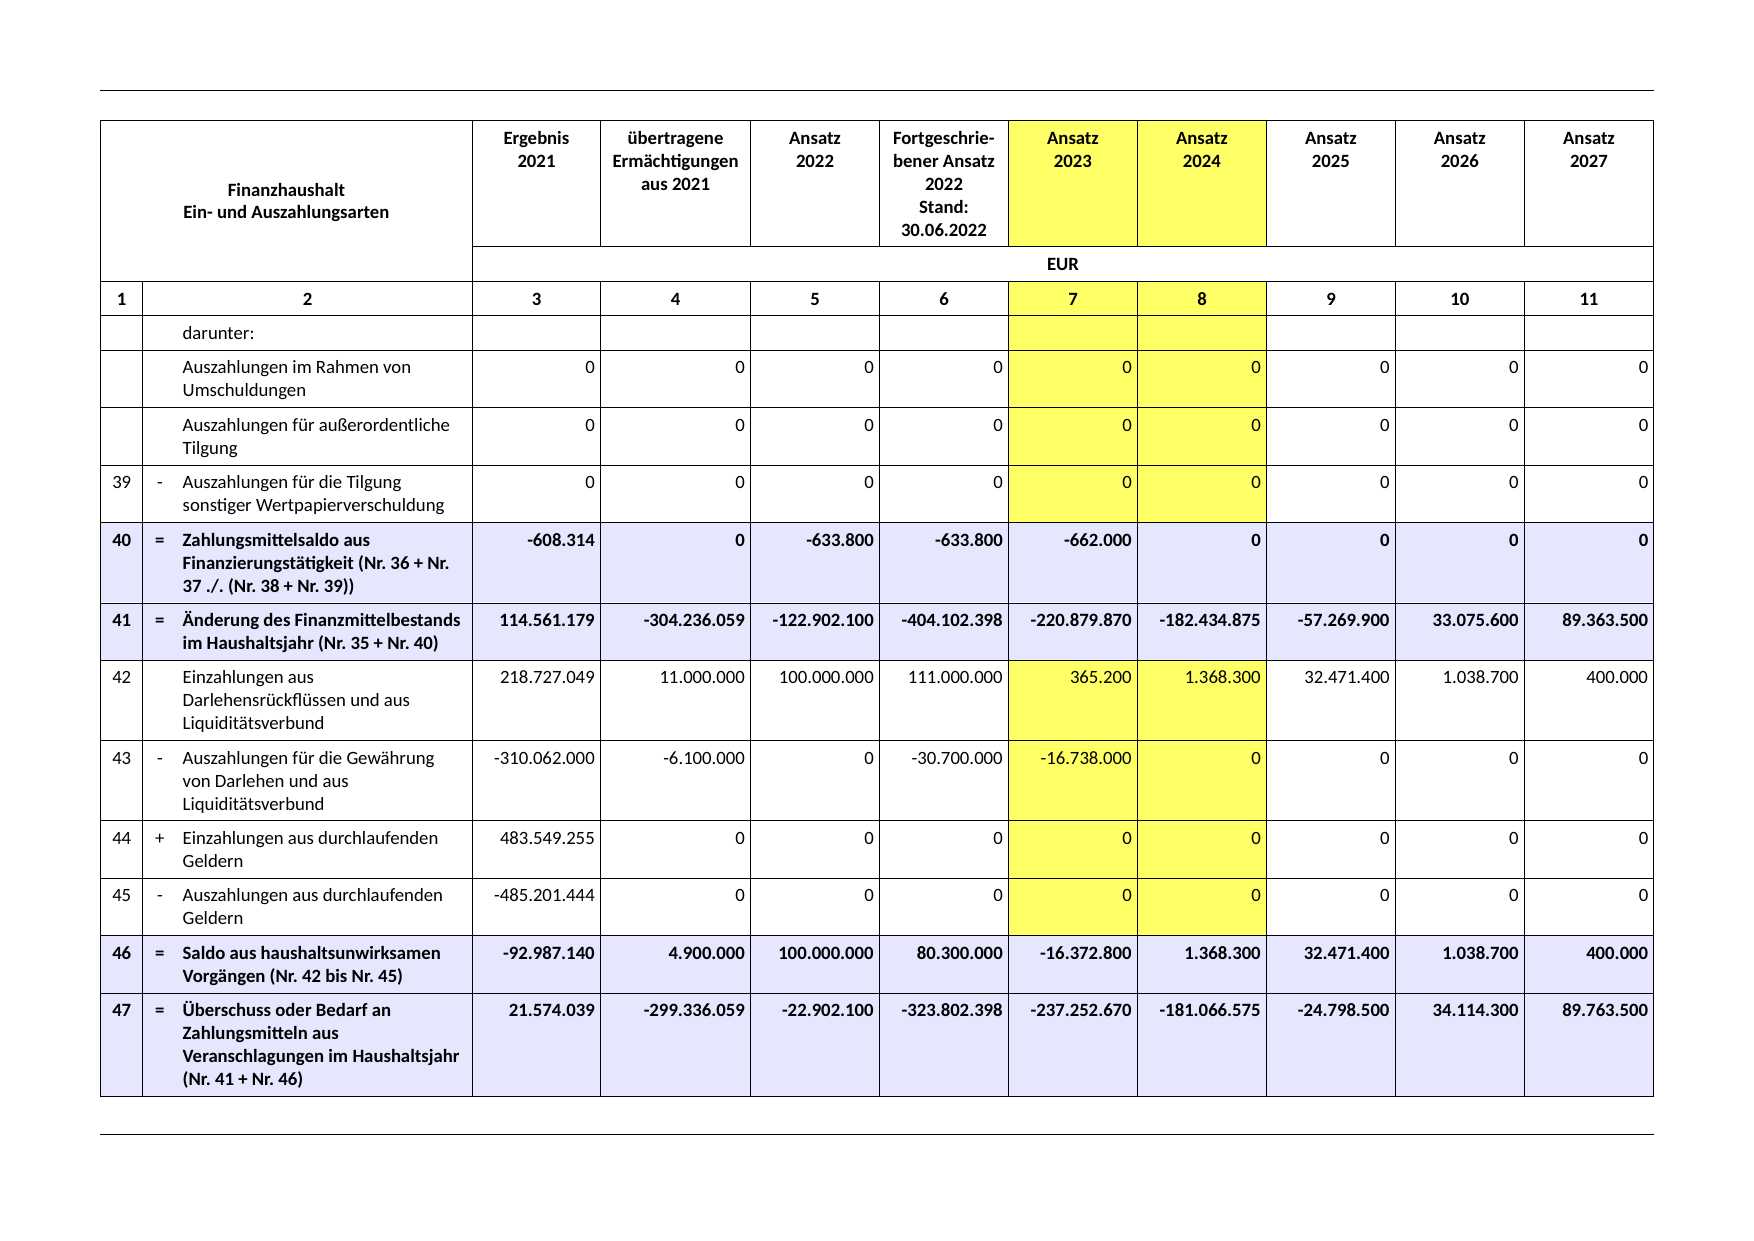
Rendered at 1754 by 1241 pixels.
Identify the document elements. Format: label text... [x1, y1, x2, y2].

table_cell 0 [1525, 523, 1653, 602]
table_cell 0 [751, 408, 879, 465]
table_cell 0 [880, 466, 1008, 522]
table_cell -22.902.100 [751, 994, 879, 1096]
table_cell [101, 408, 142, 465]
table_cell - [143, 879, 177, 935]
table_cell 0 [1138, 408, 1266, 465]
table_cell 1.368.300 [1138, 936, 1266, 993]
table_cell 0 [1396, 821, 1524, 878]
table_cell 89.763.500 [1525, 994, 1653, 1096]
table_cell 43 [101, 741, 142, 820]
table_header Ansatz 2027 [1525, 121, 1653, 246]
table_cell 4 [601, 282, 750, 315]
table_cell 33.075.600 [1396, 604, 1524, 660]
table_cell 11 [1525, 282, 1653, 315]
table_cell 0 [1267, 821, 1395, 878]
table_cell Einzahlungen aus Darlehensrückflüssen und aus Liquiditätsverbund [177, 661, 472, 740]
table_cell -662.000 [1009, 523, 1137, 602]
table_cell 0 [1525, 741, 1653, 820]
table_cell 0 [601, 466, 750, 522]
table_cell [473, 316, 600, 350]
table_cell 0 [751, 821, 879, 878]
table_cell 111.000.000 [880, 661, 1008, 740]
table_cell 0 [1396, 408, 1524, 465]
table_cell -323.802.398 [880, 994, 1008, 1096]
table_cell 39 [101, 466, 142, 522]
table_cell -24.798.500 [1267, 994, 1395, 1096]
table_cell 80.300.000 [880, 936, 1008, 993]
table_cell Zahlungsmittelsaldo aus Finanzierungstätigkeit (Nr. 36 + Nr. 37 ./. (Nr. 38 + Nr. 39)) [177, 523, 472, 602]
table_cell Auszahlungen für die Tilgung sonstiger Wertpapierverschuldung [177, 466, 472, 522]
table_cell = [143, 936, 177, 993]
table_cell 34.114.300 [1396, 994, 1524, 1096]
table_cell [880, 316, 1008, 350]
table_header übertragene Ermächtigungen aus 2021 [601, 121, 750, 246]
table_cell 0 [751, 466, 879, 522]
table_cell 44 [101, 821, 142, 878]
table_cell = [143, 604, 177, 660]
table_cell 100.000.000 [751, 661, 879, 740]
table_cell 0 [1267, 523, 1395, 602]
table_cell 40 [101, 523, 142, 602]
table_cell 0 [601, 821, 750, 878]
table_cell Überschuss oder Bedarf an Zahlungsmitteln aus Veranschlagungen im Haushaltsjahr (Nr. 41 + Nr. 46) [177, 994, 472, 1096]
table_cell 0 [1138, 351, 1266, 407]
table_cell -182.434.875 [1138, 604, 1266, 660]
table_cell [143, 408, 177, 465]
table_cell -237.252.670 [1009, 994, 1137, 1096]
table_cell -181.066.575 [1138, 994, 1266, 1096]
table_cell 3 [473, 282, 600, 315]
table_cell Auszahlungen im Rahmen von Umschuldungen [177, 351, 472, 407]
table_cell 0 [1525, 466, 1653, 522]
table_cell -30.700.000 [880, 741, 1008, 820]
table_cell [1138, 316, 1266, 350]
table_cell 365.200 [1009, 661, 1137, 740]
table_cell -633.800 [751, 523, 879, 602]
table_cell -310.062.000 [473, 741, 600, 820]
table_cell 218.727.049 [473, 661, 600, 740]
table_header Ansatz 2022 [751, 121, 879, 246]
table_cell 100.000.000 [751, 936, 879, 993]
table_cell 41 [101, 604, 142, 660]
table_cell Auszahlungen für die Gewährung von Darlehen und aus Liquiditätsverbund [177, 741, 472, 820]
table_cell 0 [601, 879, 750, 935]
table_cell 0 [1009, 879, 1137, 935]
table_cell [1267, 316, 1395, 350]
table_cell 0 [751, 741, 879, 820]
table_cell 0 [601, 523, 750, 602]
table_cell 42 [101, 661, 142, 740]
table_cell 0 [880, 351, 1008, 407]
table_cell 11.000.000 [601, 661, 750, 740]
table_cell 4.900.000 [601, 936, 750, 993]
table_cell 0 [1525, 879, 1653, 935]
table_cell -122.902.100 [751, 604, 879, 660]
table_cell 0 [1396, 466, 1524, 522]
table_header Ansatz 2025 [1267, 121, 1395, 246]
table_cell [1396, 316, 1524, 350]
table_cell [751, 316, 879, 350]
table_cell = [143, 523, 177, 602]
table_cell 47 [101, 994, 142, 1096]
table_cell -485.201.444 [473, 879, 600, 935]
table_cell 0 [1009, 351, 1137, 407]
table_cell + [143, 821, 177, 878]
table_cell 0 [1525, 821, 1653, 878]
table_cell 400.000 [1525, 661, 1653, 740]
table_cell 6 [880, 282, 1008, 315]
table_cell [601, 316, 750, 350]
table_cell 114.561.179 [473, 604, 600, 660]
table_cell -16.372.800 [1009, 936, 1137, 993]
table_cell Einzahlungen aus durchlaufenden Geldern [177, 821, 472, 878]
table_cell Auszahlungen aus durchlaufenden Geldern [177, 879, 472, 935]
table_cell 483.549.255 [473, 821, 600, 878]
table_cell 0 [880, 408, 1008, 465]
table_cell 9 [1267, 282, 1395, 315]
table_cell -6.100.000 [601, 741, 750, 820]
table_cell Änderung des Finanzmittelbestands im Haushaltsjahr (Nr. 35 + Nr. 40) [177, 604, 472, 660]
table_cell [143, 661, 177, 740]
table_cell 0 [1396, 523, 1524, 602]
table_cell 8 [1138, 282, 1266, 315]
table_cell - [143, 741, 177, 820]
table_cell 0 [1396, 879, 1524, 935]
table_cell 0 [1138, 466, 1266, 522]
table_cell [101, 316, 142, 350]
table_cell 1 [101, 282, 142, 315]
table_cell -304.236.059 [601, 604, 750, 660]
table_cell 0 [1138, 821, 1266, 878]
table_cell -299.336.059 [601, 994, 750, 1096]
table_cell 21.574.039 [473, 994, 600, 1096]
table_cell 45 [101, 879, 142, 935]
table_cell Saldo aus haushaltsunwirksamen Vorgängen (Nr. 42 bis Nr. 45) [177, 936, 472, 993]
table_cell Auszahlungen für außerordentliche Tilgung [177, 408, 472, 465]
table_cell 2 [143, 282, 472, 315]
table_cell 1.368.300 [1138, 661, 1266, 740]
table_cell 32.471.400 [1267, 661, 1395, 740]
table_cell darunter: [177, 316, 472, 350]
table_cell [143, 351, 177, 407]
table_cell 400.000 [1525, 936, 1653, 993]
table_cell 0 [1009, 408, 1137, 465]
table_cell - [143, 466, 177, 522]
table_cell 89.363.500 [1525, 604, 1653, 660]
table_cell [1525, 316, 1653, 350]
table_cell 0 [751, 879, 879, 935]
table_cell 0 [1267, 466, 1395, 522]
table_cell 0 [601, 408, 750, 465]
table_cell -220.879.870 [1009, 604, 1137, 660]
table_cell 10 [1396, 282, 1524, 315]
table_cell 0 [1267, 408, 1395, 465]
table_header Ergebnis 2021 [473, 121, 600, 246]
table_header Ansatz 2026 [1396, 121, 1524, 246]
table_cell 0 [1009, 821, 1137, 878]
table_cell 0 [1396, 741, 1524, 820]
table_cell [143, 316, 177, 350]
table_cell 0 [751, 351, 879, 407]
table_cell 0 [1267, 351, 1395, 407]
table_header Fortgeschrie-bener Ansatz 2022 Stand: 30.06.2022 [880, 121, 1008, 246]
table_cell [101, 351, 142, 407]
table_cell 0 [601, 351, 750, 407]
table_cell 0 [880, 821, 1008, 878]
table_cell -92.987.140 [473, 936, 600, 993]
table_cell 1.038.700 [1396, 661, 1524, 740]
table_cell 0 [1396, 351, 1524, 407]
table_cell 1.038.700 [1396, 936, 1524, 993]
table_cell -608.314 [473, 523, 600, 602]
table_cell 46 [101, 936, 142, 993]
table_cell -633.800 [880, 523, 1008, 602]
table_cell 0 [473, 408, 600, 465]
table_cell 0 [880, 879, 1008, 935]
table_cell 0 [1267, 741, 1395, 820]
table_cell 0 [1267, 879, 1395, 935]
table_cell -404.102.398 [880, 604, 1008, 660]
table_cell 0 [1009, 466, 1137, 522]
table_header Ansatz 2024 [1138, 121, 1266, 246]
table_cell 0 [473, 466, 600, 522]
table_cell 0 [1525, 351, 1653, 407]
table_cell 0 [473, 351, 600, 407]
table_cell EUR [473, 247, 1653, 281]
table_header Ansatz 2023 [1009, 121, 1137, 246]
table_header Finanzhaushalt Ein- und Auszahlungsarten [101, 121, 472, 281]
table_cell -57.269.900 [1267, 604, 1395, 660]
table_cell = [143, 994, 177, 1096]
table_cell [1009, 316, 1137, 350]
table_cell -16.738.000 [1009, 741, 1137, 820]
table_cell 5 [751, 282, 879, 315]
table_cell 0 [1525, 408, 1653, 465]
table_cell 0 [1138, 741, 1266, 820]
table_cell 7 [1009, 282, 1137, 315]
table_cell 0 [1138, 879, 1266, 935]
table_cell 0 [1138, 523, 1266, 602]
table_cell 32.471.400 [1267, 936, 1395, 993]
